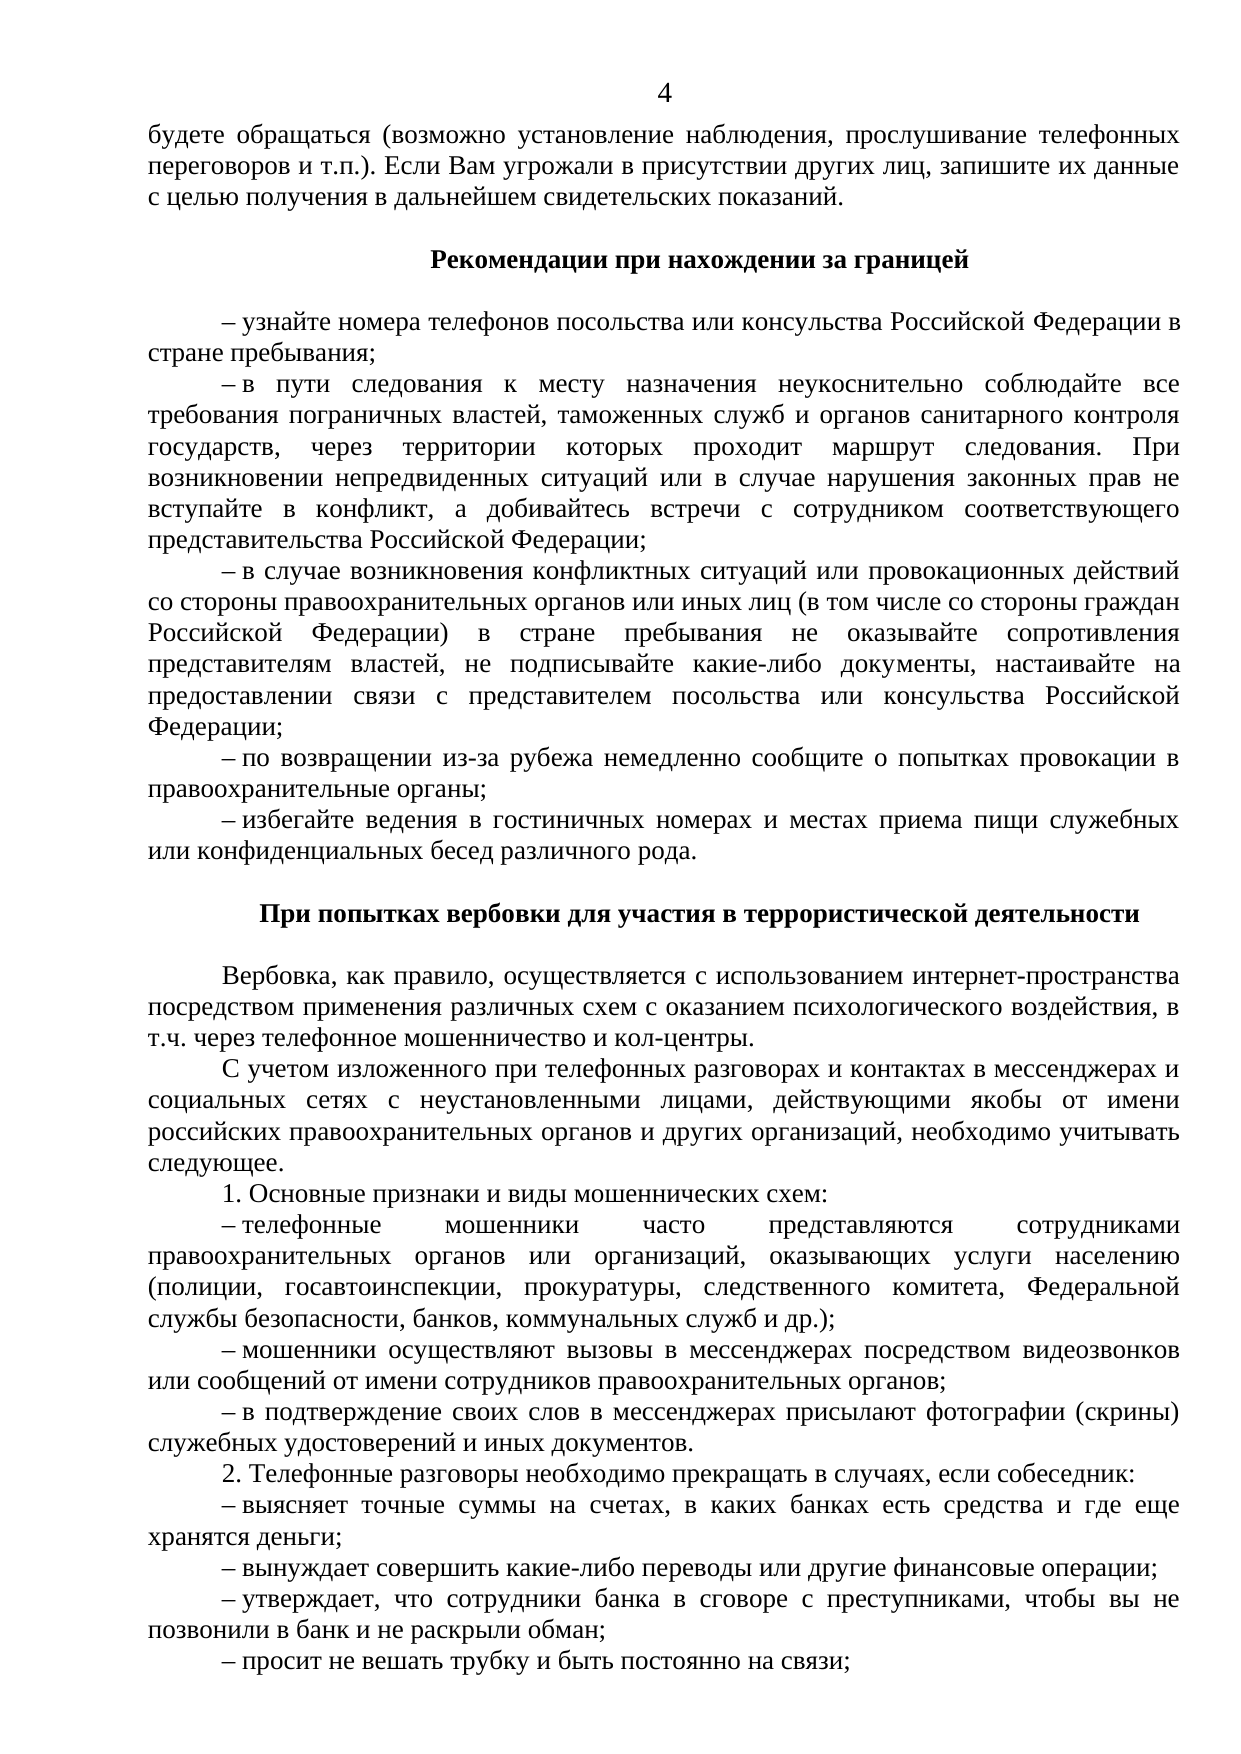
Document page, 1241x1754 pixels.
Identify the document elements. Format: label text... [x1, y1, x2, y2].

text – мошенники осуществляют вызовы в мессенджерах посредством видеозвонков или сообщений от имени сотрудников правоохранительных органов; [148, 1333, 1181, 1395]
text – в подтверждение своих слов в мессенджерах присылают фотографии (скрины) служебных удостоверений и иных документов. [148, 1395, 1181, 1457]
text – телефонные мошенники часто представляются сотрудниками правоохранительных органов или организаций, оказывающих услуги населению (полиции, госавтоинспекции, прокуратуры, следственного комитета, Федеральной службы безопасности, банков, коммунальных служб и др.); [148, 1208, 1181, 1333]
text 2. Телефонные разговоры необходимо прекращать в случаях, если собеседник: [148, 1457, 1181, 1488]
text – в случае возникновения конфликтных ситуаций или провокационных действий со стороны правоохранительных органов или иных лиц (в том числе со стороны граждан Российской Федерации) в стране пребывания не оказывайте сопротивления представителям властей, не подписывайте какие-либо доку­менты, настаивайте на предоставлении связи с представителем посольства или консульства Российской Федерации; [148, 554, 1181, 741]
text 1. Основные признаки и виды мошеннических схем: [148, 1177, 1181, 1208]
text – в пути следования к месту назначения неукоснительно соблюдайте все требования пограничных властей, таможенных служб и органов санитарного контроля государств, через территории которых проходит маршрут следования. При возникновении непредвиденных ситуаций или в случае нарушения законных прав не вступайте в конфликт, а добивайтесь встречи с сотрудником соответствующего представительства Российской Федерации; [148, 367, 1181, 554]
text Рекомендации при нахождении за границей [148, 243, 1181, 274]
text будете обращаться (возможно установление наблюдения, прослушивание телефонных переговоров и т.п.). Если Вам угрожали в присутствии других лиц, запишите их данные с целью получения в дальнейшем свидетельских показаний. [148, 118, 1181, 212]
text При попытках вербовки для участия в террористической деятельности [148, 897, 1181, 928]
text – вынуждает совершить какие-либо переводы или другие финансовые операции; [148, 1551, 1181, 1582]
text С учетом изложенного при телефонных разговорах и контактах в мессенджерах и социальных сетях с неустановленными лицами, действующими якобы от имени российских правоохранительных органов и других организаций, необходимо учитывать следующее. [148, 1052, 1181, 1177]
text Вербовка, как правило, осуществляется с использованием интернет-пространства посредством применения различных схем с оказанием психологического воздействия, в т.ч. через телефонное мошенничество и кол-центры. [148, 959, 1181, 1052]
text – просит не вешать трубку и быть постоянно на связи; [148, 1644, 1181, 1675]
text – избегайте ведения в гостиничных номерах и местах приема пищи служебных или конфиденциальных бесед различного рода. [148, 803, 1181, 866]
text – выясняет точные суммы на счетах, в каких банках есть средства и где еще хранятся деньги; [148, 1488, 1181, 1551]
text – узнайте номера телефонов посольства или консульства Российской Федерации в стране пребывания; [148, 305, 1181, 367]
text – по возвращении из-за рубежа немедленно сообщите о попытках провокации в правоохранительные органы; [148, 741, 1181, 803]
text – утверждает, что сотрудники банка в сговоре с преступниками, чтобы вы не позвонили в банк и не раскрыли обман; [148, 1582, 1181, 1644]
